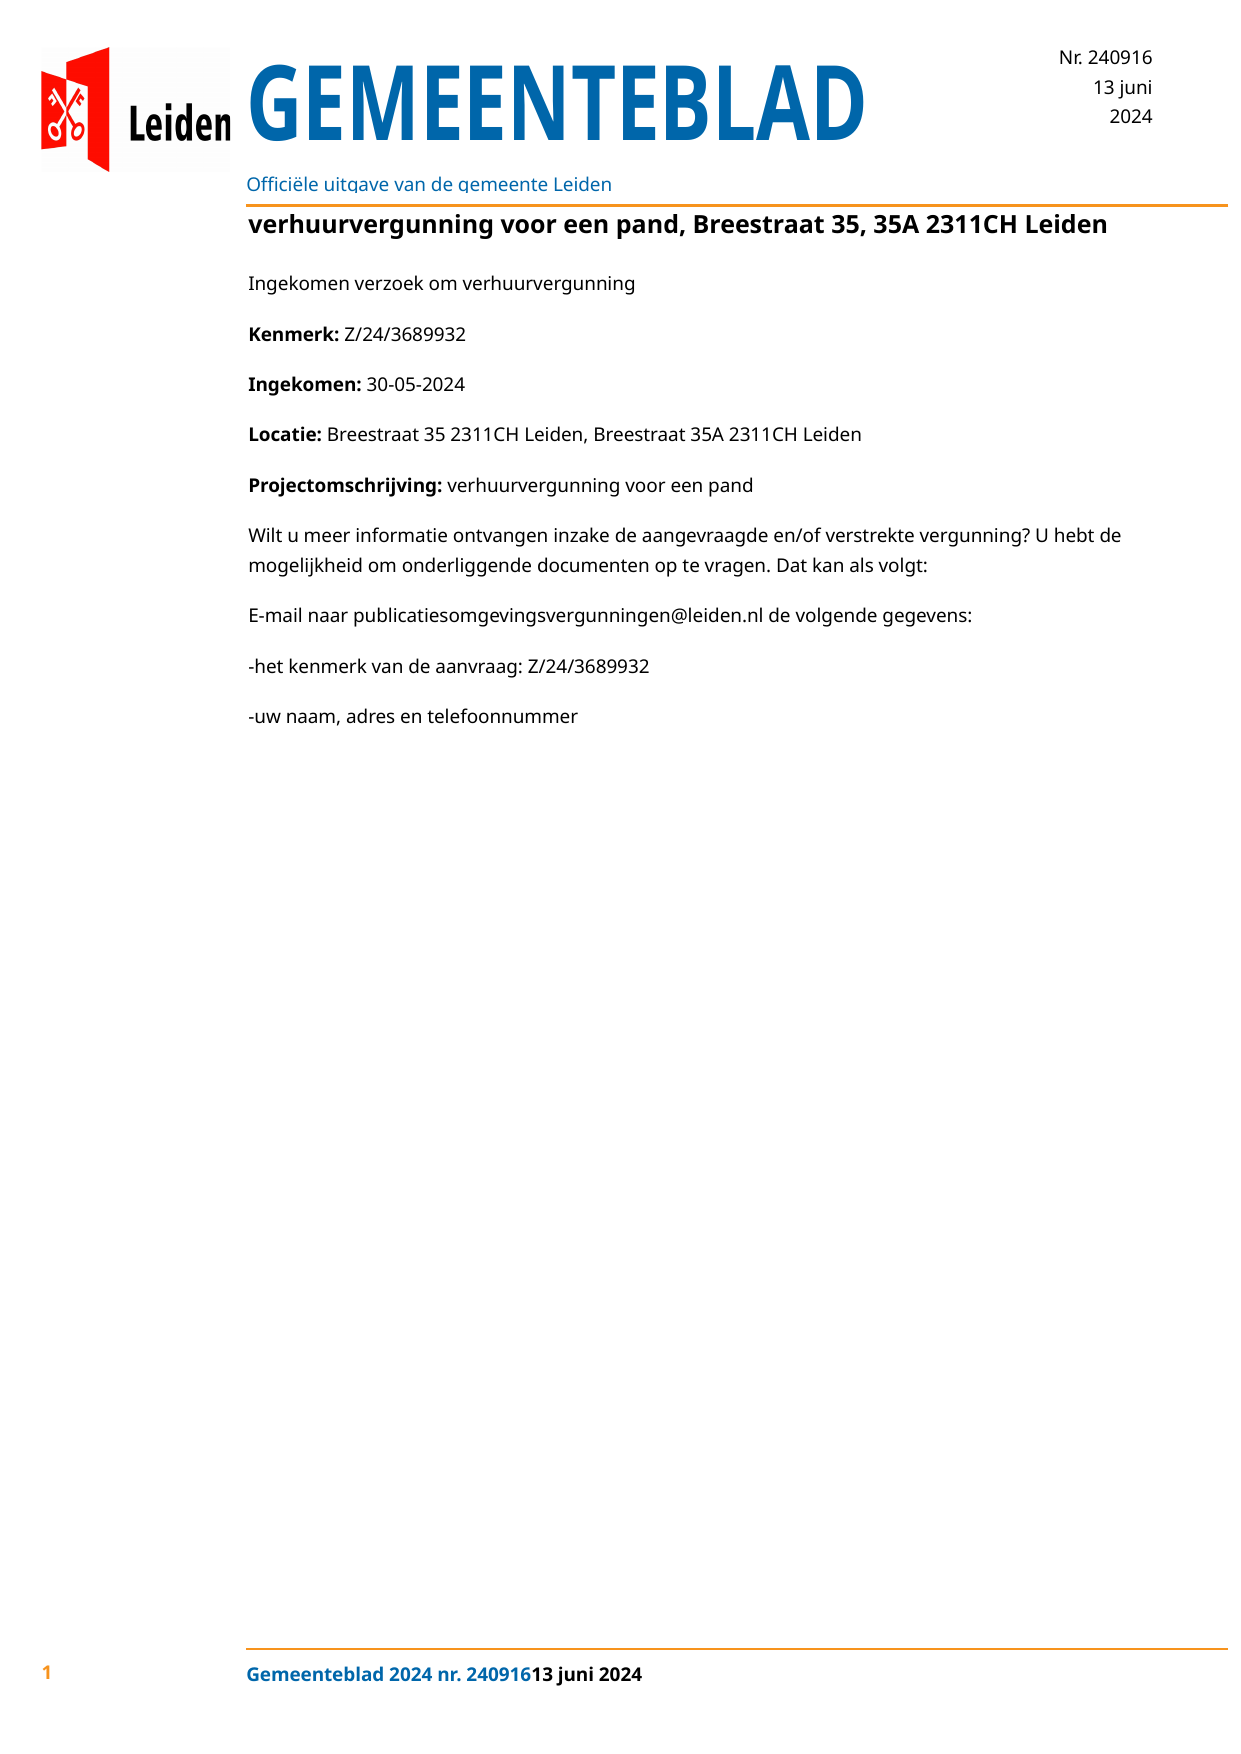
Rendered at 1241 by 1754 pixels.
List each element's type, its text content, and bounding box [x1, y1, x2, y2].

text Locatie: Breestraat 35 2311CH Leiden, Breestraat 35A 2311CH Leiden [248, 422, 1152, 447]
text verhuurvergunning voor een pand, Breestraat 35, 35A 2311CH Leiden [248, 207, 1152, 241]
text Kenmerk: Z/24/3689932 [248, 321, 1152, 346]
picture [41, 47, 231, 172]
text Ingekomen: 30-05-2024 [248, 371, 1152, 397]
text E-mail naar publicatiesomgevingsvergunningen@leiden.nl de volgende gegevens: [248, 602, 1152, 628]
text Projectomschrijving: verhuurvergunning voor een pand [248, 472, 1152, 498]
text -uw naam, adres en telefoonnummer [248, 703, 1152, 729]
text Wilt u meer informatie ontvangen inzake de aangevraagde en/of verstrekte vergunning? U hebt de mogelijkheid om onderliggende documenten op te vragen. Dat kan als volgt: [248, 522, 1152, 578]
text Ingekomen verzoek om verhuurvergunning [248, 270, 1152, 296]
text -het kenmerk van de aanvraag: Z/24/3689932 [248, 653, 1152, 678]
